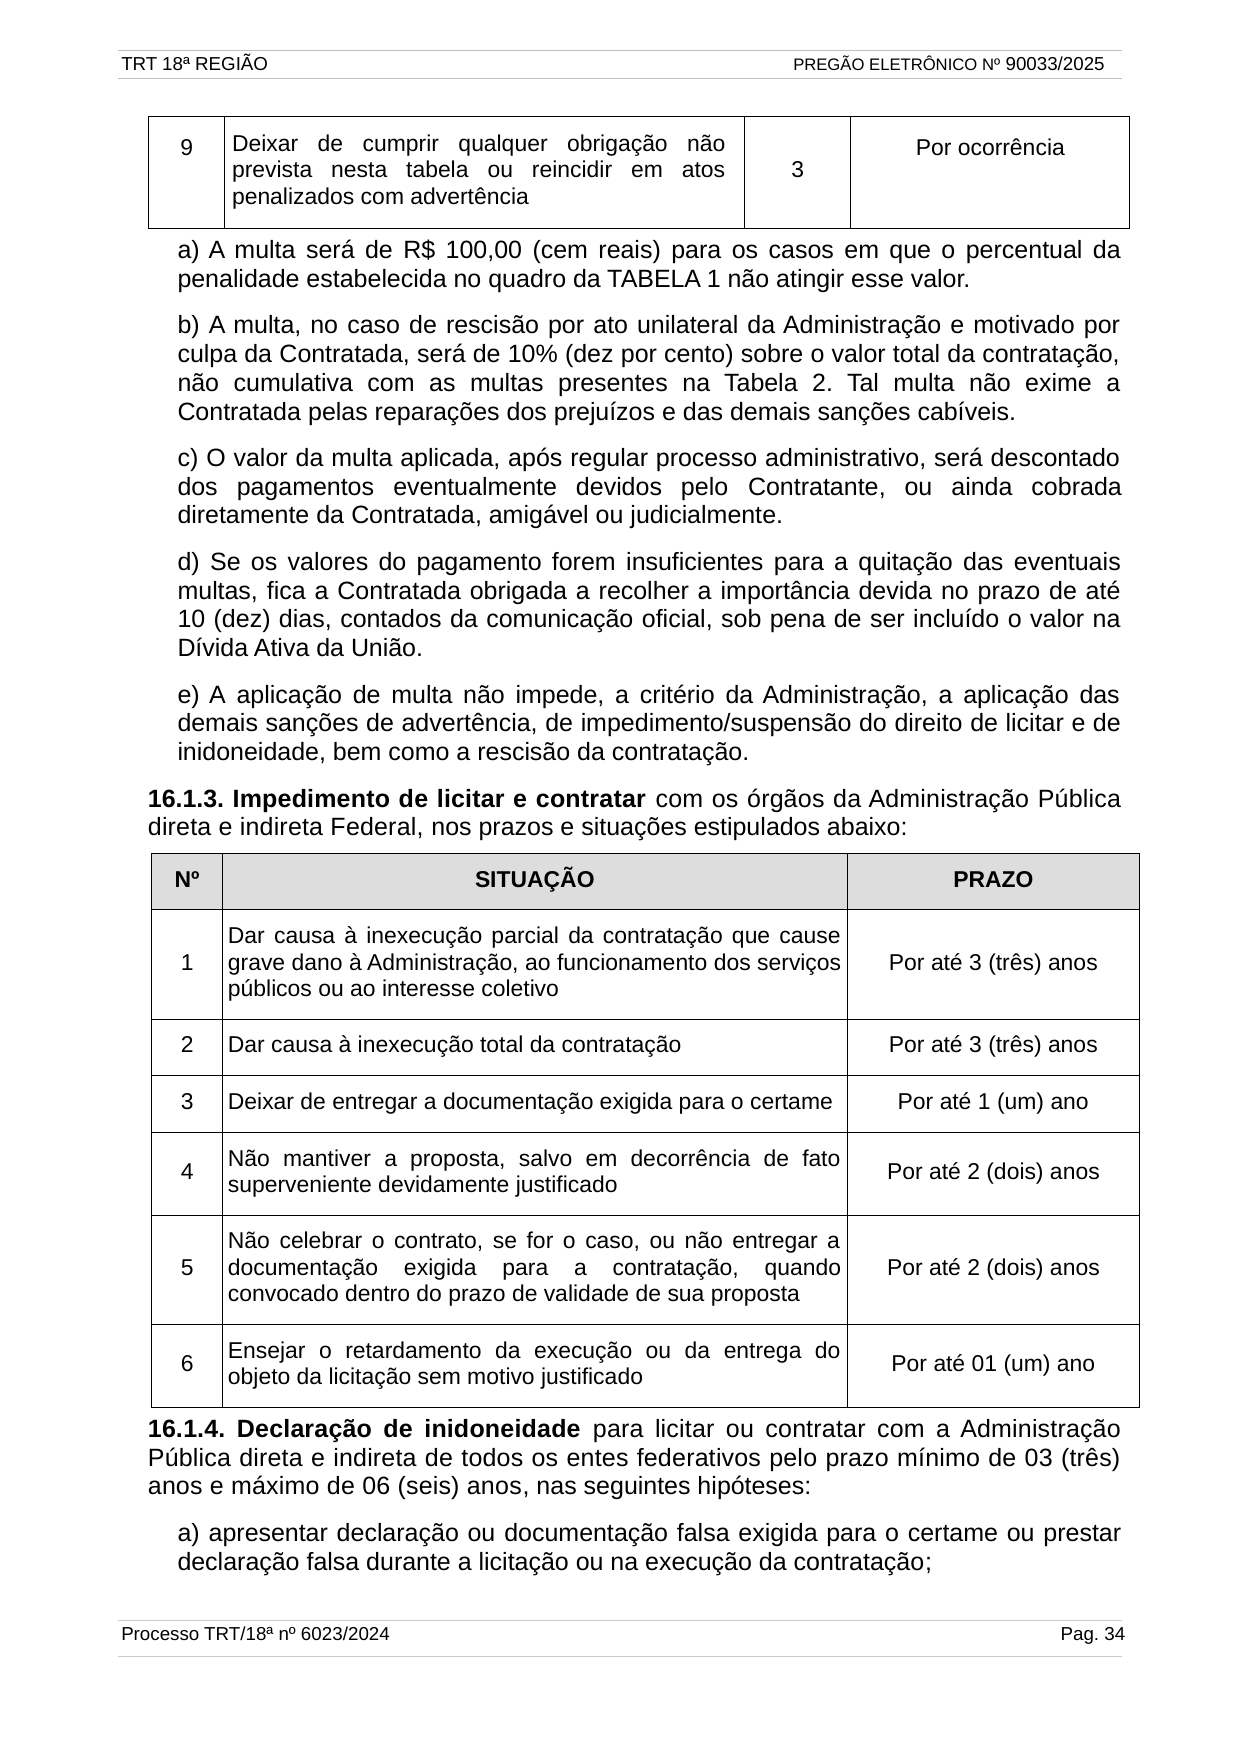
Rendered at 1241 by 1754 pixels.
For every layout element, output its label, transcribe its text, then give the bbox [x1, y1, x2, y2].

text a) apresentar declaração ou documentação falsa exigida para o certame ou prestar declaração falsa durante a licitação ou na execução da contratação; [177, 1518, 1122, 1575]
table_cell Deixar de cumprir qualquer obrigação não prevista nesta tabela ou reincidir em atos penalizados com advertência [225, 117, 744, 228]
table_cell Deixar de entregar a documentação exigida para o certame [223, 1076, 847, 1132]
table_cell 5 [152, 1216, 222, 1324]
table_cell Dar causa à inexecução total da contratação [223, 1020, 847, 1075]
table_cell Não celebrar o contrato, se for o caso, ou não entregar a documentação exigida para a contratação, quando convocado dentro do prazo de validade de sua proposta [223, 1216, 847, 1324]
table_cell Ensejar o retardamento da execução ou da entrega do objeto da licitação sem motivo justificado [223, 1325, 847, 1407]
text a) A multa será de R$ 100,00 (cem reais) para os casos em que o percentual da penalidade estabelecida no quadro da TABELA 1 não atingir esse valor. [177, 235, 1122, 292]
text e) A aplicação de multa não impede, a critério da Administração, a aplicação das demais sanções de advertência, de impedimento/suspensão do direito de licitar e de inidoneidade, bem como a rescisão da contratação. [177, 679, 1122, 766]
table_cell 4 [152, 1133, 222, 1215]
table_cell 2 [152, 1020, 222, 1075]
table_cell 1 [152, 910, 222, 1019]
table_header SITUAÇÃO [223, 854, 847, 909]
text b) A multa, no caso de rescisão por ato unilateral da Administração e motivado por culpa da Contratada, será de 10% (dez por cento) sobre o valor total da contratação, não cumulativa com as multas presentes na Tabela 2. Tal multa não exime a Contratada pelas reparações dos prejuízos e das demais sanções cabíveis. [177, 310, 1122, 425]
table_cell Por até 01 (um) ano [848, 1325, 1139, 1407]
table_cell 6 [152, 1325, 222, 1407]
text 16.1.4. Declaração de inidoneidade para licitar ou contratar com a Administração Pública direta e indireta de todos os entes federativos pelo prazo mínimo de 03 (três) anos e máximo de 06 (seis) anos, nas seguintes hipóteses: [148, 1414, 1122, 1500]
table_cell Por até 3 (três) anos [848, 910, 1139, 1019]
text 16.1.3. Impedimento de licitar e contratar com os órgãos da Administração Pública direta e indireta Federal, nos prazos e situações estipulados abaixo: [148, 783, 1122, 841]
table_cell 3 [152, 1076, 222, 1132]
table_cell Por até 1 (um) ano [848, 1076, 1139, 1132]
table_cell Não mantiver a proposta, salvo em decorrência de fato superveniente devidamente justificado [223, 1133, 847, 1215]
table_header Nº [152, 854, 222, 909]
table_cell 9 [149, 117, 224, 228]
table_cell Dar causa à inexecução parcial da contratação que cause grave dano à Administração, ao funcionamento dos serviços públicos ou ao interesse coletivo [223, 910, 847, 1019]
table_cell Por até 2 (dois) anos [848, 1133, 1139, 1215]
text c) O valor da multa aplicada, após regular processo administrativo, será descontado dos pagamentos eventualmente devidos pelo Contratante, ou ainda cobrada diretamente da Contratada, amigável ou judicialmente. [177, 443, 1122, 529]
table_cell Por até 3 (três) anos [848, 1020, 1139, 1075]
table_cell Por até 2 (dois) anos [848, 1216, 1139, 1324]
text d) Se os valores do pagamento forem insuficientes para a quitação das eventuais multas, fica a Contratada obrigada a recolher a importância devida no prazo de até 10 (dez) dias, contados da comunicação oficial, sob pena de ser incluído o valor na Dívida Ativa da União. [177, 547, 1122, 662]
table_cell 3 [745, 117, 850, 228]
table_cell Por ocorrência [851, 117, 1129, 228]
table_header PRAZO [848, 854, 1139, 909]
